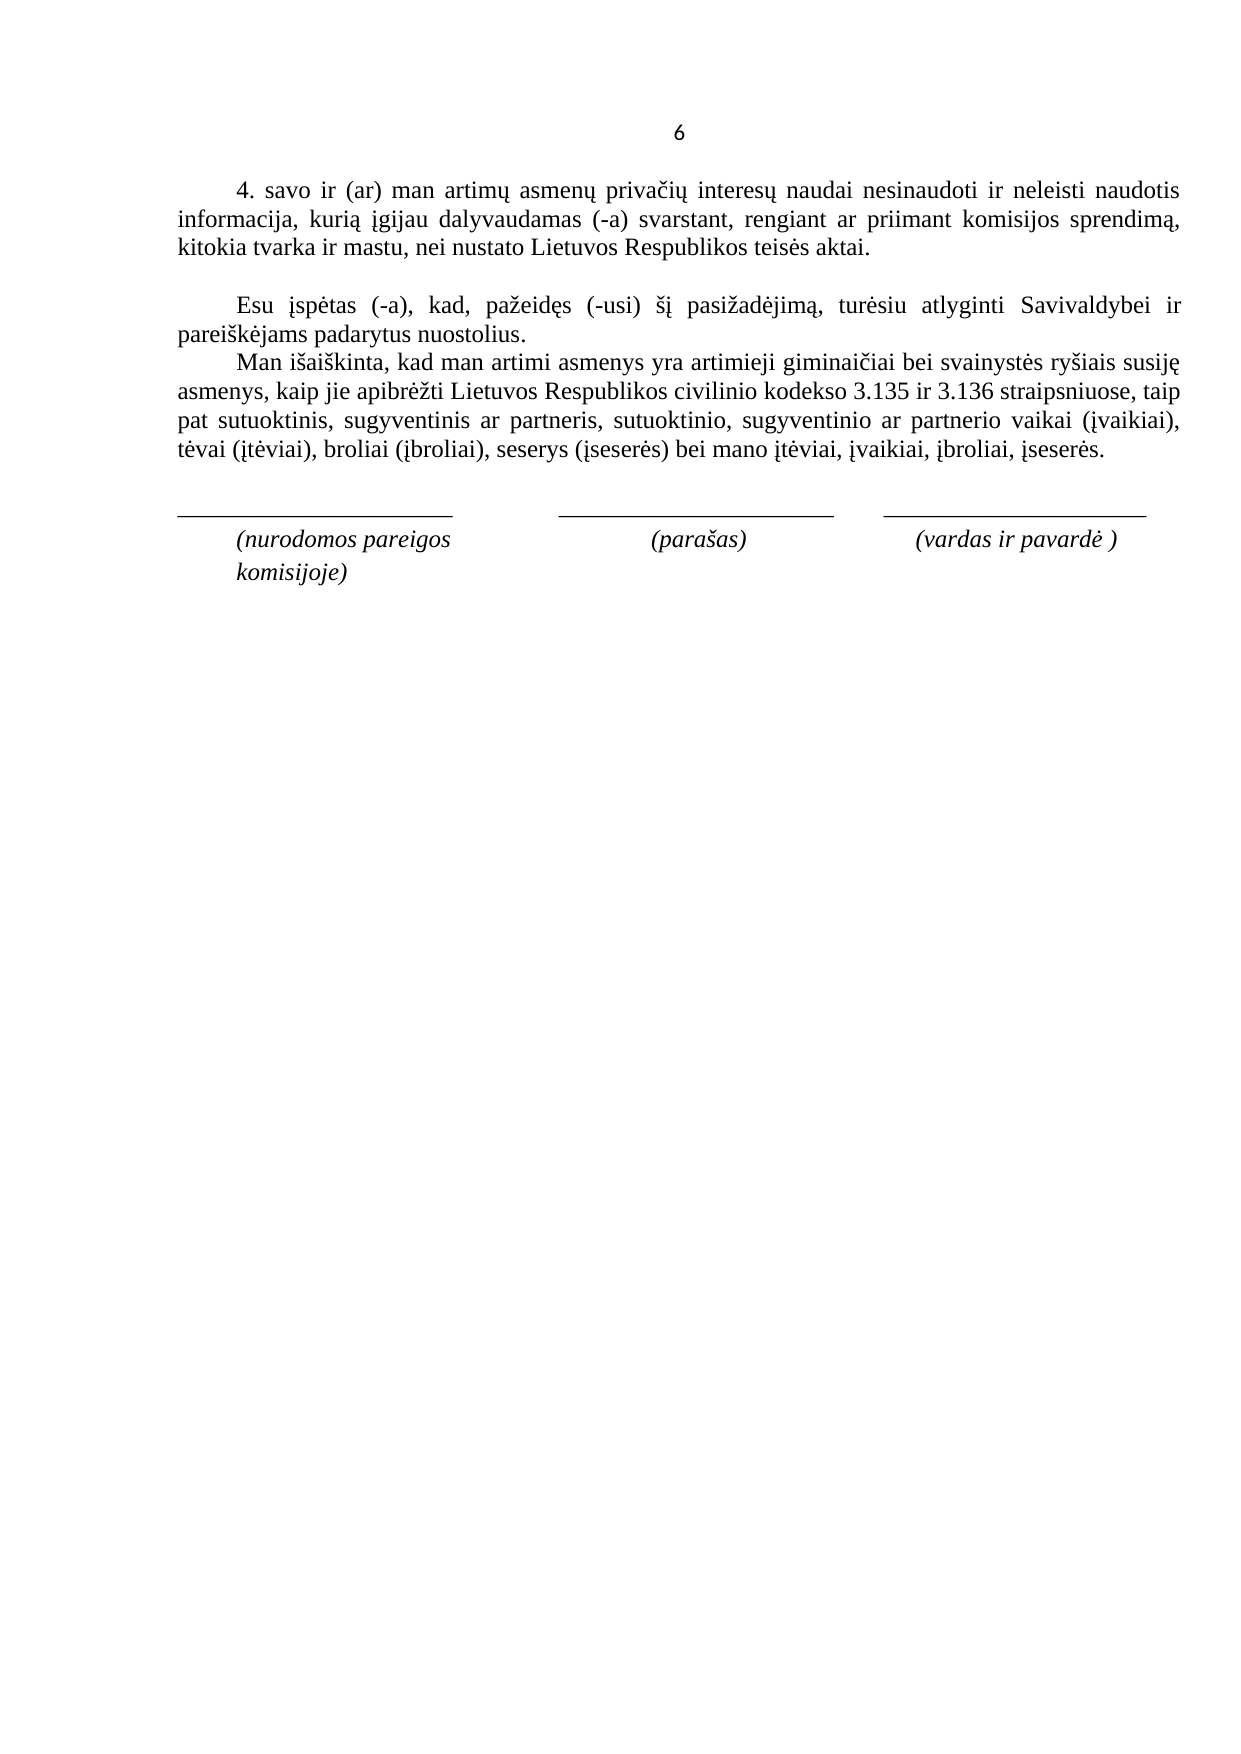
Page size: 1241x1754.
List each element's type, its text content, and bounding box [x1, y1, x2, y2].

text Esu įspėtas (-a), kad, pažeidęs (-usi) šį pasižadėjimą, turėsiu atlyginti Savivaldybei ir pareiškėjams padarytus nuostolius. [177, 290, 1181, 347]
text komisijoje) [177, 557, 1181, 586]
text (nurodomos pareigos (parašas) (vardas ir pavardė ) [177, 524, 1181, 553]
text ______________________ ______________________ _____________________ [177, 491, 1181, 520]
text 4. savo ir (ar) man artimų asmenų privačių interesų naudai nesinaudoti ir neleisti naudotis informacija, kurią įgijau dalyvaudamas (-a) svarstant, rengiant ar priimant komisijos sprendimą, kitokia tvarka ir mastu, nei nustato Lietuvos Respublikos teisės aktai. [177, 175, 1181, 261]
text Man išaiškinta, kad man artimi asmenys yra artimieji giminaičiai bei svainystės ryšiais susiję asmenys, kaip jie apibrėžti Lietuvos Respublikos civilinio kodekso 3.135 ir 3.136 straipsniuose, taip pat sutuoktinis, sugyventinis ar partneris, sutuoktinio, sugyventinio ar partnerio vaikai (įvaikiai), tėvai (įtėviai), broliai (įbroliai), seserys (įseserės) bei mano įtėviai, įvaikiai, įbroliai, įseserės. [177, 347, 1181, 462]
